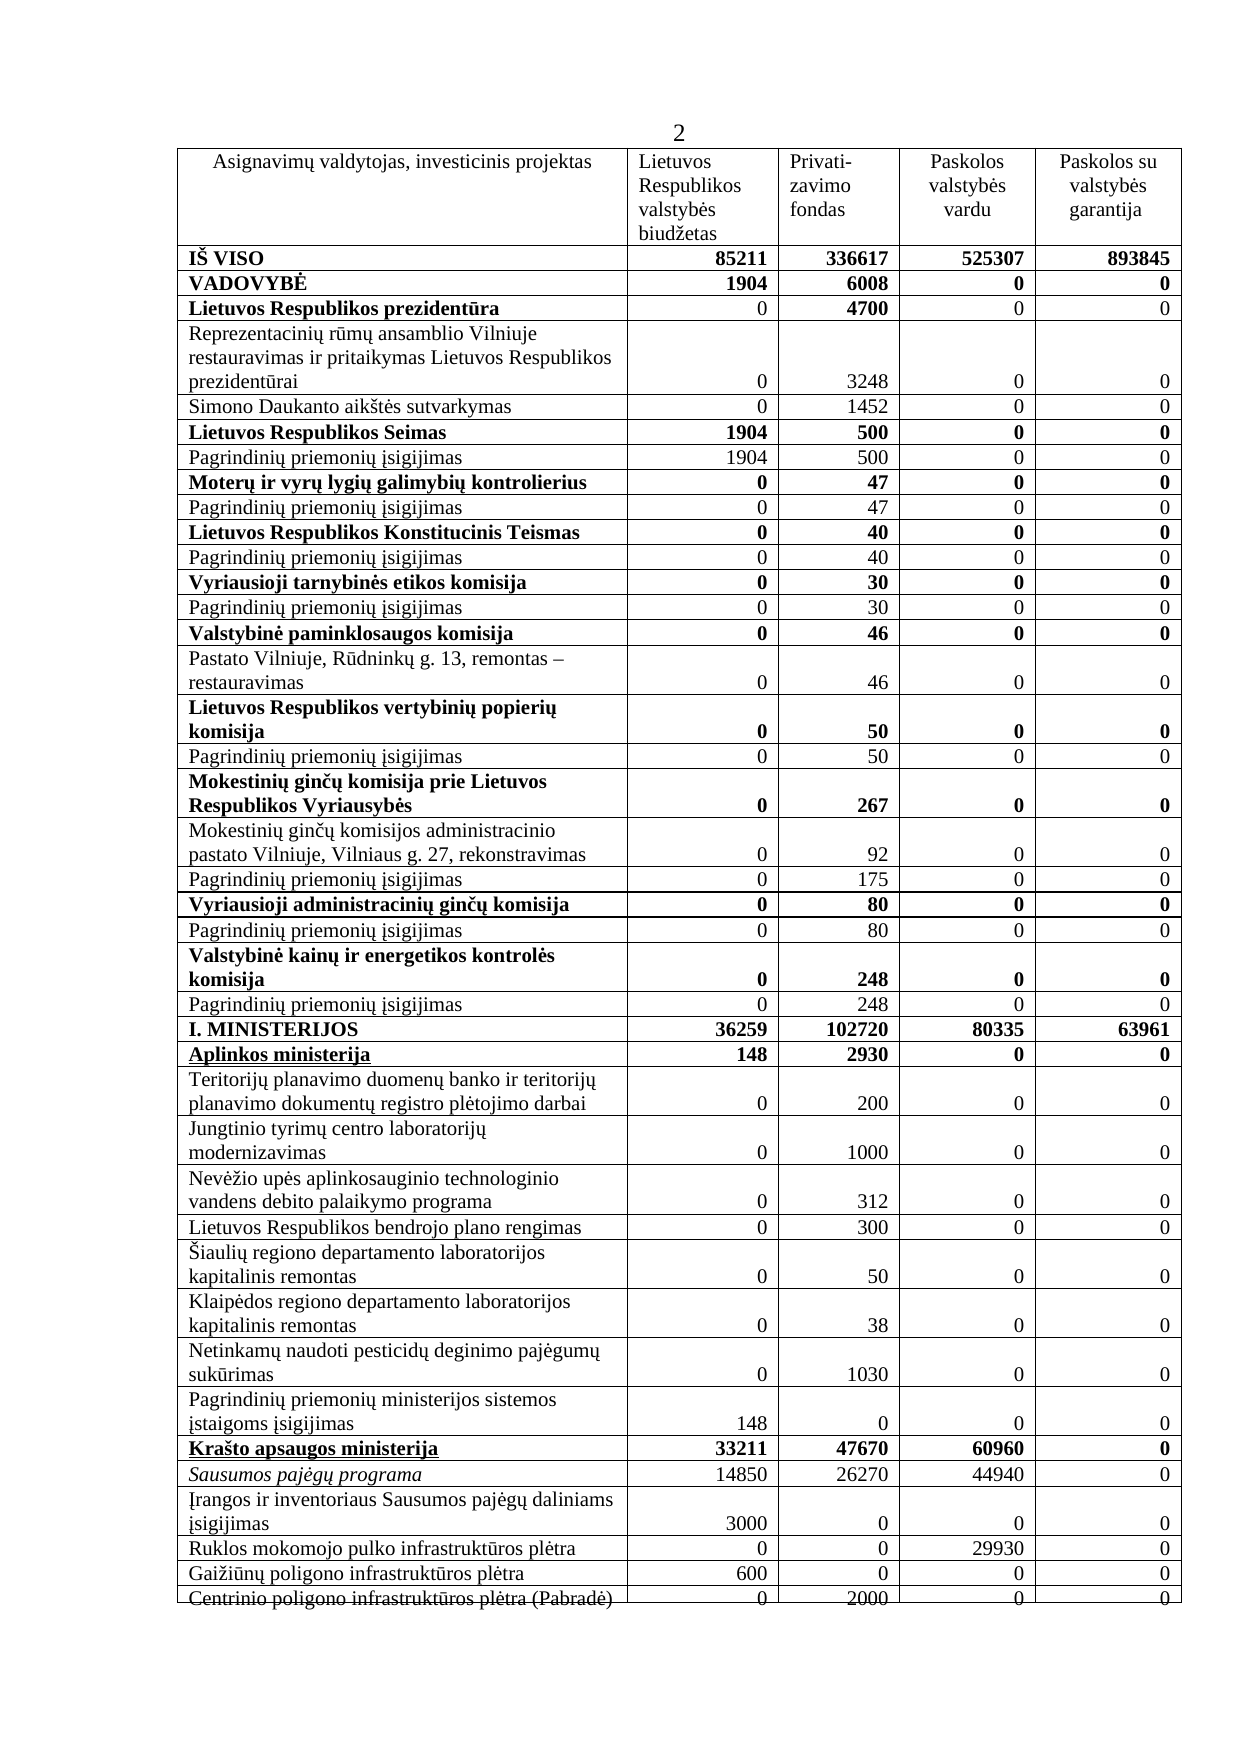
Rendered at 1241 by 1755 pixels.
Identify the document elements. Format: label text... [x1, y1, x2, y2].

table_cell Pastato Vilniuje, Rūdninkų g. 13, remontas – restauravimas [178, 646, 627, 694]
table_cell 0 [628, 744, 778, 768]
table_cell 0 [900, 520, 1035, 544]
table_cell Aplinkos ministerija [178, 1042, 627, 1066]
table_cell 0 [1036, 620, 1181, 644]
table_cell 0 [900, 893, 1035, 916]
table_cell 2000 [779, 1586, 899, 1602]
table_cell 0 [1036, 646, 1181, 694]
table_cell 0 [628, 1240, 778, 1288]
table_cell 0 [1036, 296, 1181, 320]
table_cell 44940 [900, 1461, 1035, 1486]
table_cell Pagrindinių priemonių įsigijimas [178, 445, 627, 469]
table_cell Sausumos pajėgų programa [178, 1461, 627, 1486]
table_cell 3248 [779, 321, 899, 393]
table_cell 0 [900, 321, 1035, 393]
table_cell Jungtinio tyrimų centro laboratorijų modernizavimas [178, 1116, 627, 1164]
table_cell 0 [1036, 1289, 1181, 1337]
table_cell 0 [1036, 1487, 1181, 1535]
table_cell 0 [900, 1067, 1035, 1115]
table_cell 0 [1036, 1586, 1181, 1602]
table_cell 0 [628, 918, 778, 942]
table_cell 0 [900, 1561, 1035, 1585]
table_cell 6008 [779, 271, 899, 295]
table_cell 267 [779, 769, 899, 817]
table_cell 47 [779, 470, 899, 494]
table_cell 0 [1036, 867, 1181, 891]
table_cell 0 [900, 395, 1035, 418]
table_cell 0 [900, 1289, 1035, 1337]
table_cell 0 [628, 620, 778, 644]
table_cell Lietuvos Respublikos prezidentūra [178, 296, 627, 320]
table_cell 1452 [779, 395, 899, 418]
table_cell 0 [779, 1561, 899, 1585]
table_cell 0 [1036, 570, 1181, 594]
table_cell 0 [900, 1586, 1035, 1602]
table_cell Klaipėdos regiono departamento laboratorijos kapitalinis remontas [178, 1289, 627, 1337]
table_cell 0 [900, 769, 1035, 817]
table_cell 525307 [900, 246, 1035, 270]
table_cell 0 [628, 545, 778, 569]
table_header Lietuvos Respublikos valstybės biudžetas [628, 149, 778, 245]
table_cell 0 [628, 595, 778, 619]
table_cell 46 [779, 620, 899, 644]
table_cell 50 [779, 1240, 899, 1288]
table_cell 0 [1036, 1461, 1181, 1486]
table_cell 0 [628, 470, 778, 494]
table_cell 40 [779, 520, 899, 544]
table_cell Pagrindinių priemonių įsigijimas [178, 495, 627, 519]
table_cell 0 [779, 1487, 899, 1535]
table_cell 1000 [779, 1116, 899, 1164]
table_cell 2930 [779, 1042, 899, 1066]
table_cell Gaižiūnų poligono infrastruktūros plėtra [178, 1561, 627, 1585]
table_cell 0 [628, 1165, 778, 1213]
table_cell 0 [900, 744, 1035, 768]
table_cell I. MINISTERIJOS [178, 1017, 627, 1041]
table_cell 4700 [779, 296, 899, 320]
table_cell 0 [628, 646, 778, 694]
table_cell 0 [1036, 1067, 1181, 1115]
table_cell 40 [779, 545, 899, 569]
table_cell 1904 [628, 271, 778, 295]
table_cell 0 [900, 545, 1035, 569]
table_cell 0 [1036, 1116, 1181, 1164]
table_cell 0 [900, 818, 1035, 866]
table_cell 0 [900, 420, 1035, 444]
table_cell 60960 [900, 1436, 1035, 1460]
table_header Paskolos valstybės vardu [900, 149, 1035, 245]
table_cell 0 [900, 943, 1035, 991]
table_cell 175 [779, 867, 899, 891]
table_cell 0 [628, 520, 778, 544]
table_cell 0 [628, 1067, 778, 1115]
table_cell 0 [900, 470, 1035, 494]
table_cell Simono Daukanto aikštės sutvarkymas [178, 395, 627, 418]
table_cell 1904 [628, 420, 778, 444]
table_cell Valstybinė paminklosaugos komisija [178, 620, 627, 644]
table_cell 0 [1036, 420, 1181, 444]
table_cell 0 [900, 867, 1035, 891]
table_cell Pagrindinių priemonių įsigijimas [178, 918, 627, 942]
table_cell Pagrindinių priemonių įsigijimas [178, 595, 627, 619]
table_cell 0 [1036, 545, 1181, 569]
table_cell 33211 [628, 1436, 778, 1460]
table_cell 0 [628, 893, 778, 916]
table_cell Mokestinių ginčų komisija prie Lietuvos Respublikos Vyriausybės [178, 769, 627, 817]
table_cell 0 [1036, 321, 1181, 393]
table_cell 0 [628, 695, 778, 743]
table_cell 0 [1036, 1561, 1181, 1585]
table_cell 500 [779, 420, 899, 444]
table_cell 3000 [628, 1487, 778, 1535]
table_cell 248 [779, 992, 899, 1016]
table_cell Įrangos ir inventoriaus Sausumos pajėgų daliniams įsigijimas [178, 1487, 627, 1535]
table_cell 0 [1036, 918, 1181, 942]
table_cell IŠ VISO [178, 246, 627, 270]
table_cell Moterų ir vyrų lygių galimybių kontrolierius [178, 470, 627, 494]
table_cell 0 [1036, 520, 1181, 544]
table_cell 0 [900, 695, 1035, 743]
table_cell 0 [900, 271, 1035, 295]
table_cell 0 [1036, 818, 1181, 866]
table_cell 0 [900, 445, 1035, 469]
table_cell Ruklos mokomojo pulko infrastruktūros plėtra [178, 1536, 627, 1560]
table_cell 0 [1036, 595, 1181, 619]
table_cell 0 [900, 495, 1035, 519]
table_cell 0 [628, 570, 778, 594]
table_cell 500 [779, 445, 899, 469]
table_cell 0 [628, 1536, 778, 1560]
table_cell 312 [779, 1165, 899, 1213]
table_cell 0 [900, 918, 1035, 942]
table_cell Šiaulių regiono departamento laboratorijos kapitalinis remontas [178, 1240, 627, 1288]
table_cell 0 [628, 1338, 778, 1386]
table_cell 0 [900, 1165, 1035, 1213]
table_cell 300 [779, 1215, 899, 1239]
table_cell 0 [1036, 695, 1181, 743]
table_cell 0 [1036, 769, 1181, 817]
table_cell 29930 [900, 1536, 1035, 1560]
table_cell 0 [628, 296, 778, 320]
table_cell 0 [628, 321, 778, 393]
table_cell Valstybinė kainų ir energetikos kontrolės komisija [178, 943, 627, 991]
table_cell 0 [900, 1116, 1035, 1164]
table_cell 148 [628, 1387, 778, 1435]
table_cell 0 [1036, 992, 1181, 1016]
table_cell Lietuvos Respublikos Seimas [178, 420, 627, 444]
table_header Asignavimų valdytojas, investicinis projektas [178, 149, 627, 245]
table_cell 0 [628, 769, 778, 817]
table_cell VADOVYBĖ [178, 271, 627, 295]
table_cell 0 [900, 1240, 1035, 1288]
table_cell Pagrindinių priemonių įsigijimas [178, 992, 627, 1016]
table_cell 0 [628, 1215, 778, 1239]
table_cell 0 [1036, 943, 1181, 991]
table_cell Pagrindinių priemonių ministerijos sistemos įstaigoms įsigijimas [178, 1387, 627, 1435]
table_cell 0 [1036, 1387, 1181, 1435]
table_cell 0 [628, 1116, 778, 1164]
table_cell 0 [900, 296, 1035, 320]
table_cell 38 [779, 1289, 899, 1337]
table_cell 26270 [779, 1461, 899, 1486]
table_cell 0 [900, 620, 1035, 644]
table_cell 80 [779, 893, 899, 916]
table_cell Centrinio poligono infrastruktūros plėtra (Pabradė) [178, 1586, 627, 1602]
table_cell 1030 [779, 1338, 899, 1386]
table_cell 0 [1036, 1338, 1181, 1386]
table_cell Nevėžio upės aplinkosauginio technologinio vandens debito palaikymo programa [178, 1165, 627, 1213]
table_cell 0 [1036, 1536, 1181, 1560]
table_cell Netinkamų naudoti pesticidų deginimo pajėgumų sukūrimas [178, 1338, 627, 1386]
table_cell 0 [900, 1338, 1035, 1386]
table_cell 148 [628, 1042, 778, 1066]
table_cell 248 [779, 943, 899, 991]
table_cell 46 [779, 646, 899, 694]
table_cell 50 [779, 744, 899, 768]
table_cell 0 [628, 867, 778, 891]
table_cell 200 [779, 1067, 899, 1115]
table_cell 0 [1036, 1240, 1181, 1288]
table_cell 600 [628, 1561, 778, 1585]
table_cell 30 [779, 570, 899, 594]
table_cell 0 [628, 992, 778, 1016]
table_cell 0 [1036, 470, 1181, 494]
table_cell 0 [1036, 893, 1181, 916]
table_cell 0 [1036, 1215, 1181, 1239]
table_cell 0 [900, 1387, 1035, 1435]
table_cell 0 [779, 1387, 899, 1435]
table_cell Reprezentacinių rūmų ansamblio Vilniuje restauravimas ir pritaikymas Lietuvos Respublikos prezidentūrai [178, 321, 627, 393]
table_cell Pagrindinių priemonių įsigijimas [178, 867, 627, 891]
table_cell 30 [779, 595, 899, 619]
table_cell Vyriausioji tarnybinės etikos komisija [178, 570, 627, 594]
table_cell 336617 [779, 246, 899, 270]
table_cell 0 [628, 495, 778, 519]
table_header Privati-zavimo fondas [779, 149, 899, 245]
table_cell 0 [628, 1289, 778, 1337]
table_cell 50 [779, 695, 899, 743]
table_cell 0 [900, 646, 1035, 694]
table_header Paskolos su valstybės garantija [1036, 149, 1181, 245]
table_cell 36259 [628, 1017, 778, 1041]
table_cell Pagrindinių priemonių įsigijimas [178, 545, 627, 569]
table_cell Vyriausioji administracinių ginčų komisija [178, 893, 627, 916]
table_cell 0 [900, 992, 1035, 1016]
table_cell 0 [900, 1215, 1035, 1239]
table_cell 0 [900, 570, 1035, 594]
table_cell 0 [1036, 495, 1181, 519]
table_cell 893845 [1036, 246, 1181, 270]
table_cell 0 [628, 943, 778, 991]
table_cell 14850 [628, 1461, 778, 1486]
table_cell 0 [1036, 445, 1181, 469]
table_cell 80 [779, 918, 899, 942]
table_cell 0 [900, 595, 1035, 619]
table_cell 80335 [900, 1017, 1035, 1041]
table_cell Lietuvos Respublikos Konstitucinis Teismas [178, 520, 627, 544]
table_cell Lietuvos Respublikos vertybinių popierių komisija [178, 695, 627, 743]
table_cell 0 [779, 1536, 899, 1560]
table_cell Krašto apsaugos ministerija [178, 1436, 627, 1460]
table_cell Pagrindinių priemonių įsigijimas [178, 744, 627, 768]
table_cell 0 [628, 818, 778, 866]
table_cell 0 [628, 395, 778, 418]
table_cell 92 [779, 818, 899, 866]
table_cell 0 [900, 1042, 1035, 1066]
table_cell 63961 [1036, 1017, 1181, 1041]
table_cell 0 [1036, 744, 1181, 768]
table_cell 0 [1036, 271, 1181, 295]
table_cell Lietuvos Respublikos bendrojo plano rengimas [178, 1215, 627, 1239]
table_cell 0 [900, 1487, 1035, 1535]
table_cell 0 [1036, 1165, 1181, 1213]
table_cell 85211 [628, 246, 778, 270]
table_cell 0 [1036, 1042, 1181, 1066]
table_cell 102720 [779, 1017, 899, 1041]
table_cell 0 [1036, 395, 1181, 418]
table_cell Teritorijų planavimo duomenų banko ir teritorijų planavimo dokumentų registro plėtojimo darbai [178, 1067, 627, 1115]
table_cell Mokestinių ginčų komisijos administracinio pastato Vilniuje, Vilniaus g. 27, rekonstravimas [178, 818, 627, 866]
table_cell 0 [628, 1586, 778, 1602]
table_cell 1904 [628, 445, 778, 469]
table_cell 47 [779, 495, 899, 519]
table_cell 0 [1036, 1436, 1181, 1460]
table_cell 47670 [779, 1436, 899, 1460]
